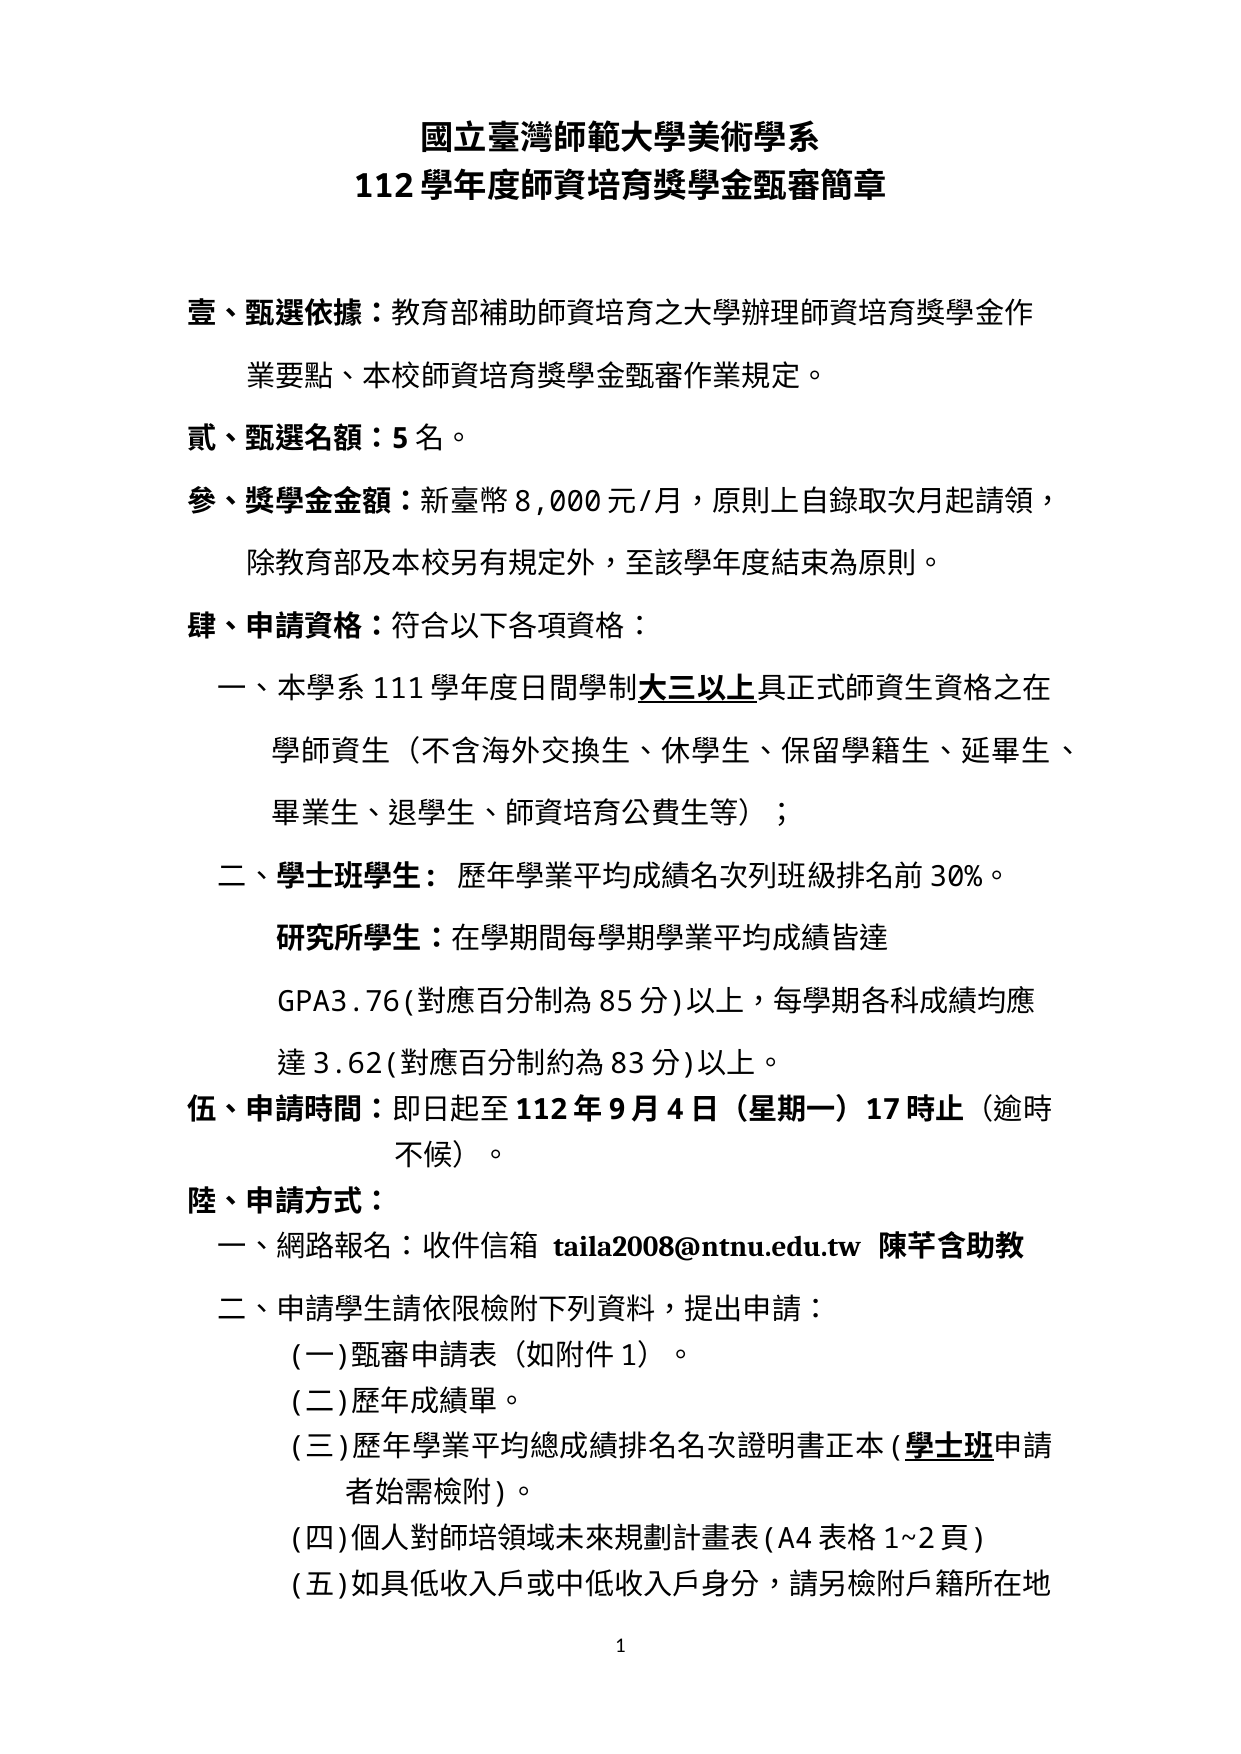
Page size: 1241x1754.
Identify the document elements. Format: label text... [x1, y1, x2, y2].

text 二、申請學生請依限檢附下列資料，提出申請： [218, 1265, 1053, 1328]
text 貳、甄選名額：5名。 [187, 394, 1053, 457]
text 研究所學生：在學期間每學期學業平均成績皆達GPA3.76(對應百分制為85分)以上，每學期各科成績均應達3.62(對應百分制約為83分)以上。 [276, 894, 1053, 1082]
text 二、學士班學生: 歷年學業平均成績名次列班級排名前30%。 [218, 832, 1053, 894]
text 一、網路報名：收件信箱 taila2008@ntnu.edu.tw 陳芊含助教 [218, 1219, 1053, 1265]
text 壹、甄選依據：教育部補助師資培育之大學辦理師資培育獎學金作業要點、本校師資培育獎學金甄審作業規定。 [187, 269, 1053, 394]
text 伍、申請時間：即日起至112年9月4日（星期一）17時止（逾時不候）。 [187, 1082, 1053, 1174]
text (五)如具低收入戶或中低收入戶身分，請另檢附戶籍所在地 [287, 1557, 1053, 1603]
text 陸、申請方式： [187, 1174, 1053, 1219]
text (三)歷年學業平均總成績排名名次證明書正本(學士班申請者始需檢附)。 [287, 1419, 1053, 1511]
text (一)甄審申請表（如附件1）。 [287, 1328, 1053, 1374]
text 一、本學系111學年度日間學制大三以上具正式師資生資格之在學師資生（不含海外交換生、休學生、保留學籍生、延畢生、畢業生、退學生、師資培育公費生等）； [218, 644, 1053, 832]
text 國立臺灣師範大學美術學系 [187, 110, 1053, 159]
text (四)個人對師培領域未來規劃計畫表(A4表格1~2頁) [287, 1511, 1053, 1557]
text (二)歷年成績單。 [287, 1374, 1053, 1419]
text 112學年度師資培育獎學金甄審簡章 [187, 159, 1053, 207]
text 肆、申請資格：符合以下各項資格： [187, 582, 1053, 644]
text 參、獎學金金額：新臺幣8,000元/月，原則上自錄取次月起請領，除教育部及本校另有規定外，至該學年度結束為原則。 [187, 457, 1053, 582]
